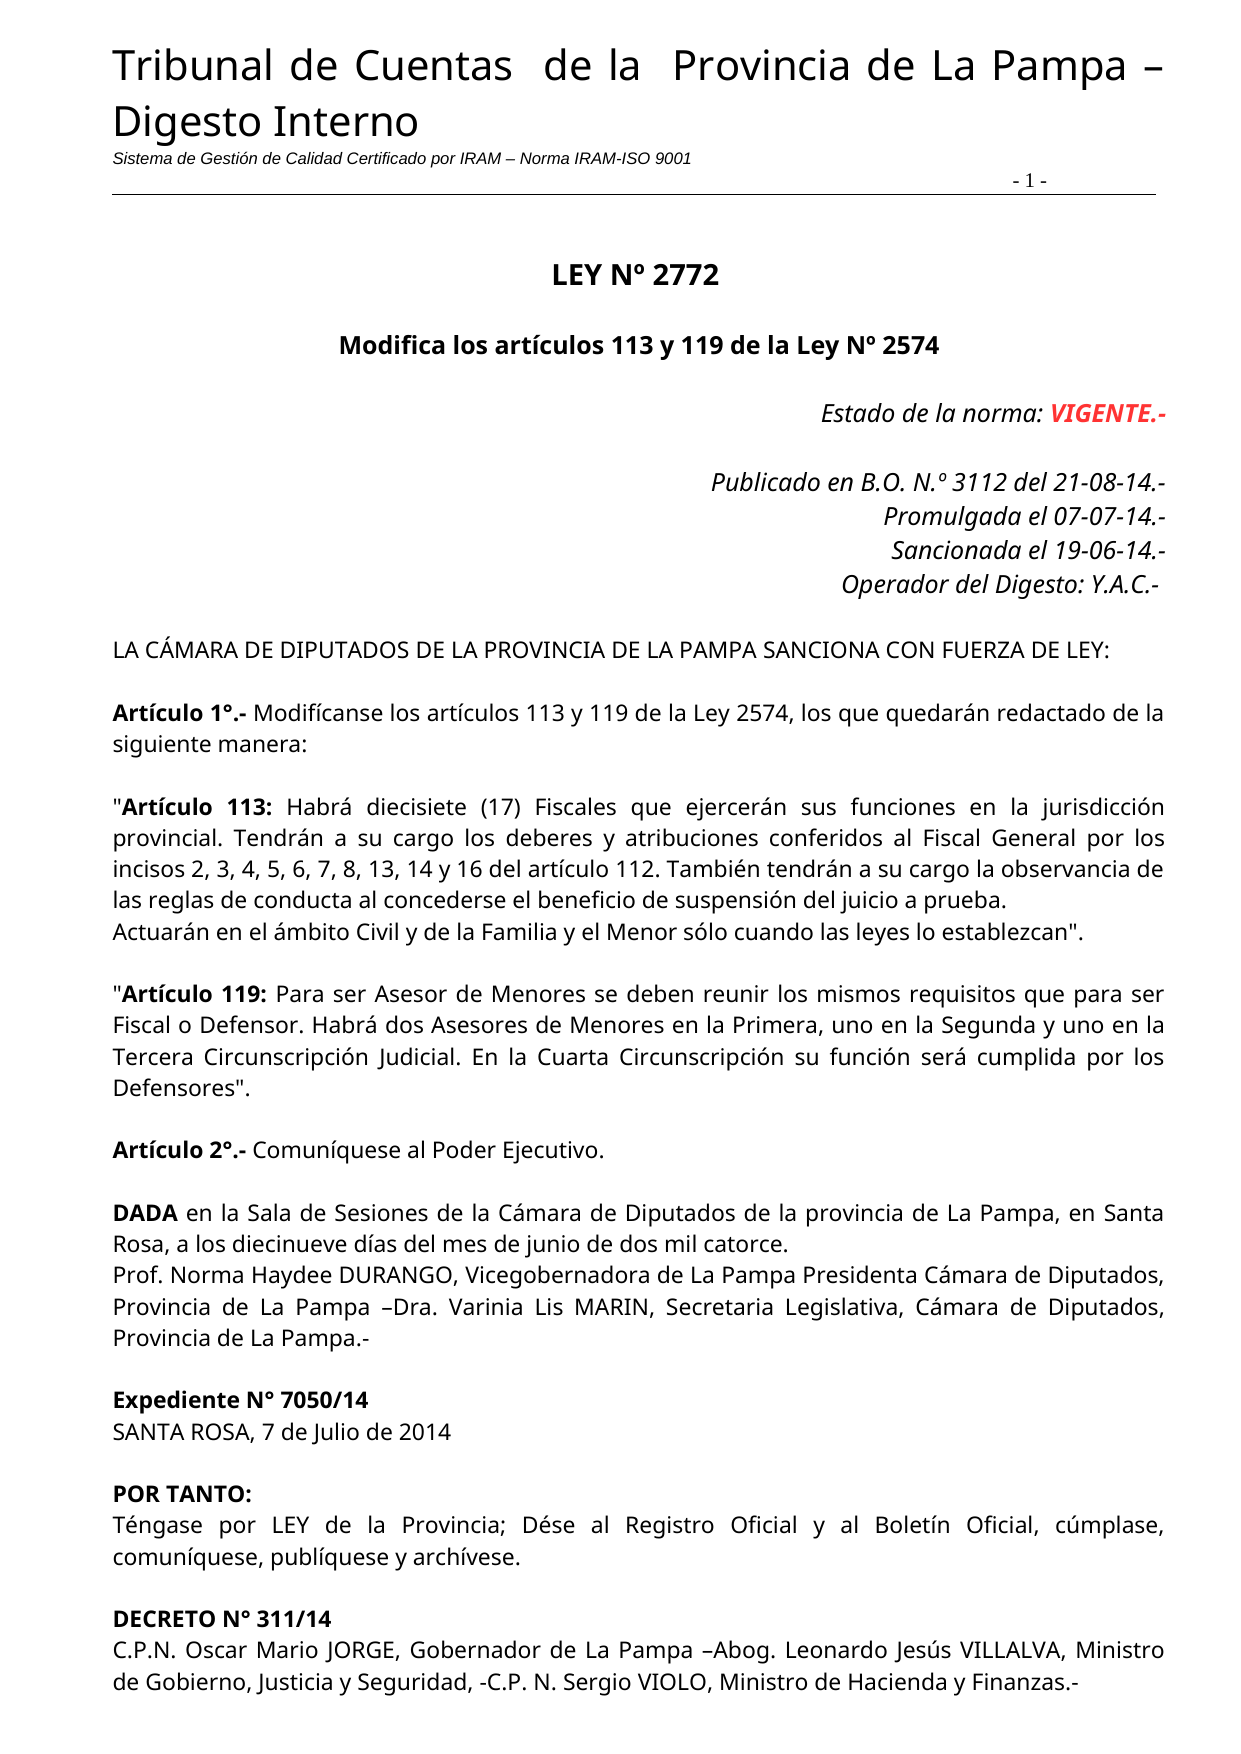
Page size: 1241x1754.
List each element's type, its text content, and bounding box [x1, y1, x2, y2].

text LA CÁMARA DE DIPUTADOS DE LA PROVINCIA DE LA PAMPA SANCIONA CON FUERZA DE LEY: [112, 634, 1166, 666]
text Actuarán en el ámbito Civil y de la Familia y el Menor sólo cuando las leyes lo establezcan". [112, 916, 1166, 947]
text Expediente N° 7050/14 [112, 1384, 1166, 1416]
text Artículo 1°.- Modifícanse los artículos 113 y 119 de la Ley 2574, los que quedarán redactado de la siguiente manera: [112, 697, 1166, 759]
text POR TANTO: [112, 1478, 1166, 1509]
text DECRETO N° 311/14 [112, 1603, 1166, 1634]
text Prof. Norma Haydee DURANGO, Vicegobernadora de La Pampa Presidenta Cámara de Diputados, Provincia de La Pampa –Dra. Varinia Lis MARIN, Secretaria Legislativa, Cámara de Diputados, Provincia de La Pampa.- [112, 1259, 1166, 1353]
text Modifica los artículos 113 y 119 de la Ley Nº 2574 [112, 328, 1166, 362]
text "Artículo 119: Para ser Asesor de Menores se deben reunir los mismos requisitos que para ser Fiscal o Defensor. Habrá dos Asesores de Menores en la Primera, uno en la Segunda y uno en la Tercera Circunscripción Judicial. En la Cuarta Circunscripción su función será cumplida por los Defensores". [112, 978, 1166, 1103]
text Operador del Digesto: Y.A.C.- [112, 566, 1166, 600]
text Sancionada el 19-06-14.- [112, 532, 1166, 566]
text Promulgada el 07-07-14.- [112, 498, 1166, 532]
text Estado de la norma: VIGENTE.- [112, 396, 1166, 430]
text LEY Nº 2772 [112, 254, 1166, 294]
text Téngase por LEY de la Provincia; Dése al Registro Oficial y al Boletín Oficial, cúmplase, comuníquese, publíquese y archívese. [112, 1509, 1166, 1572]
text Artículo 2°.- Comuníquese al Poder Ejecutivo. [112, 1134, 1166, 1166]
text Publicado en B.O. N.º 3112 del 21-08-14.- [112, 464, 1166, 498]
text "Artículo 113: Habrá diecisiete (17) Fiscales que ejercerán sus funciones en la jurisdicción provincial. Tendrán a su cargo los deberes y atribuciones conferidos al Fiscal General por los incisos 2, 3, 4, 5, 6, 7, 8, 13, 14 y 16 del artículo 112. También tendrán a su cargo la observancia de las reglas de conducta al concederse el beneficio de suspensión del juicio a prueba. [112, 791, 1166, 916]
text SANTA ROSA, 7 de Julio de 2014 [112, 1416, 1166, 1447]
text C.P.N. Oscar Mario JORGE, Gobernador de La Pampa –Abog. Leonardo Jesús VILLALVA, Ministro de Gobierno, Justicia y Seguridad, -C.P. N. Sergio VIOLO, Ministro de Hacienda y Finanzas.- [112, 1634, 1166, 1697]
text DADA en la Sala de Sesiones de la Cámara de Diputados de la provincia de La Pampa, en Santa Rosa, a los diecinueve días del mes de junio de dos mil catorce. [112, 1197, 1166, 1259]
